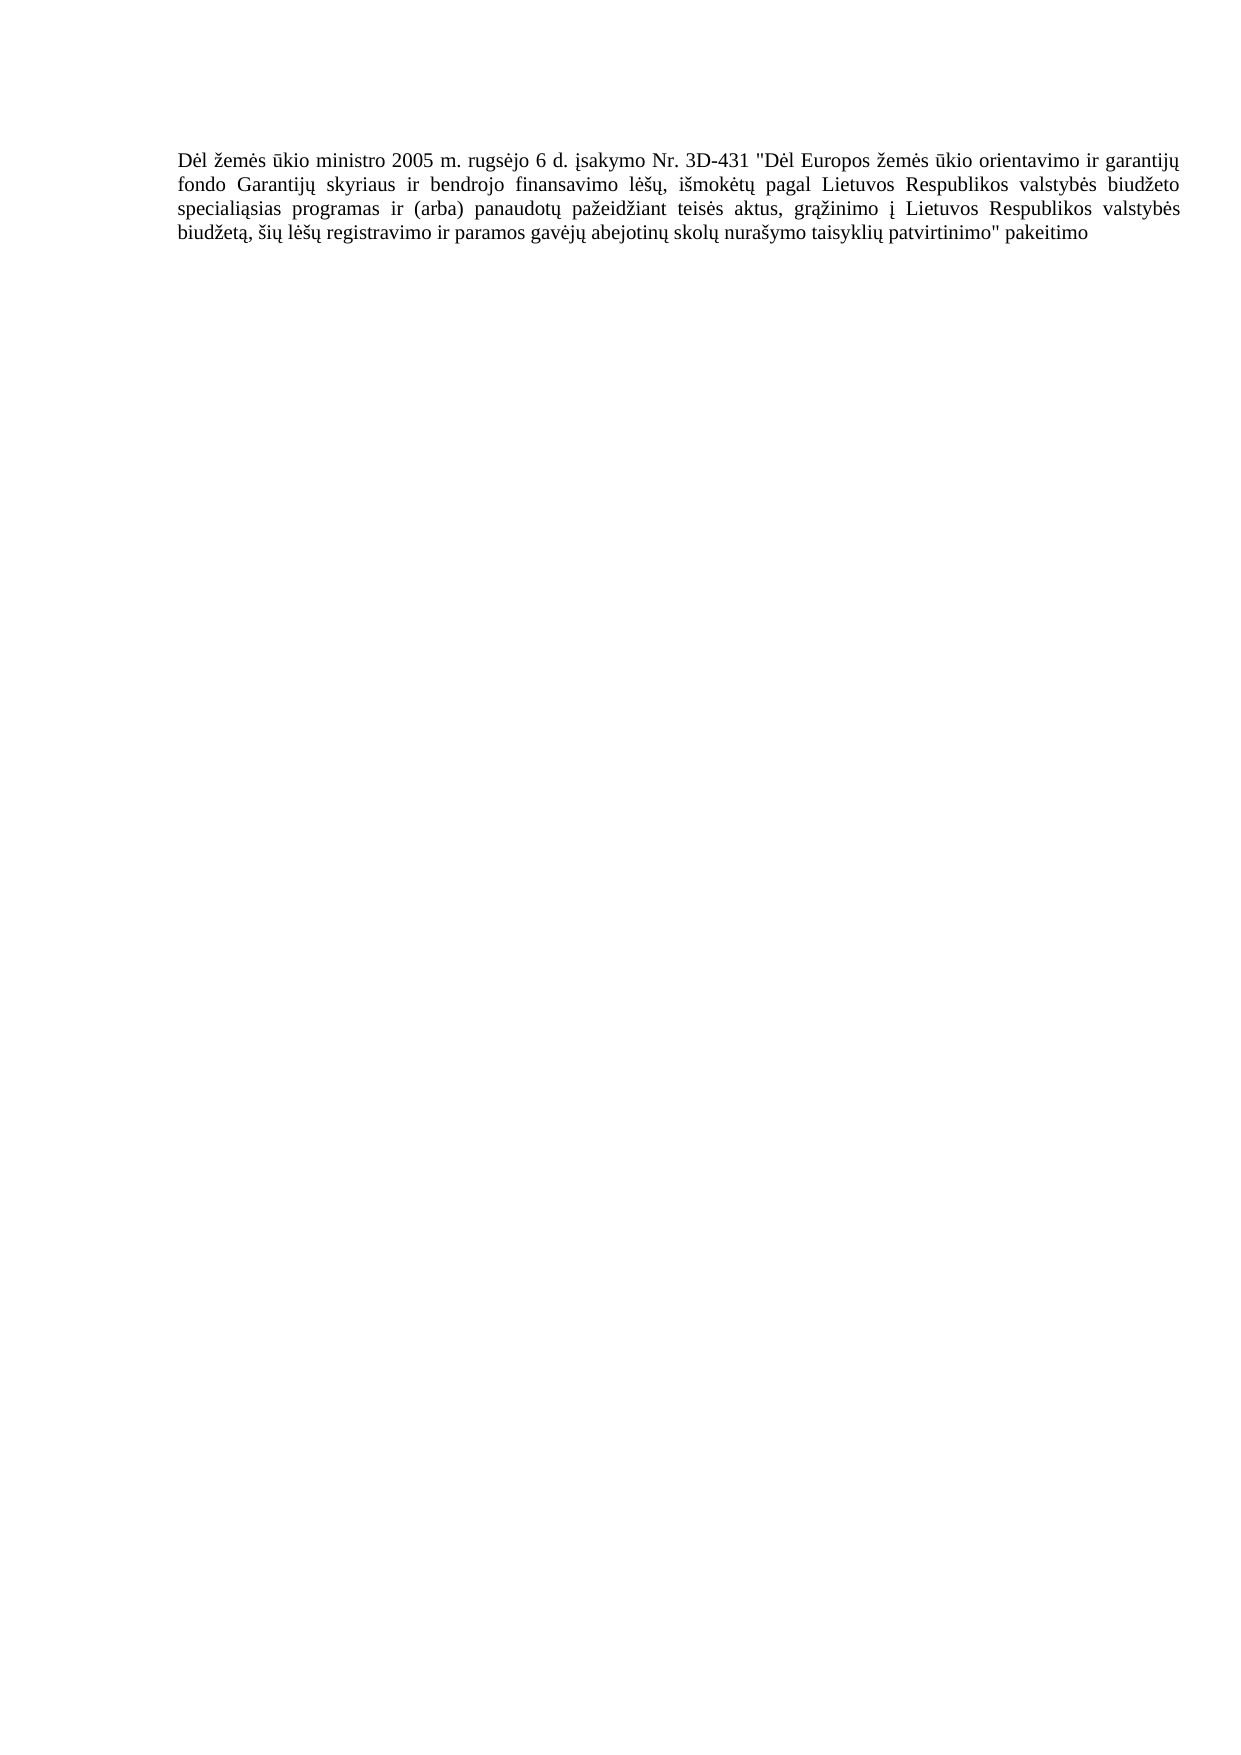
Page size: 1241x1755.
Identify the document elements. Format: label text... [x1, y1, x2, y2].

text Dėl žemės ūkio ministro 2005 m. rugsėjo 6 d. įsakymo Nr. 3D-431 "Dėl Europos žemės ūkio orientavimo ir garantijų fondo Garantijų skyriaus ir bendrojo finansavimo lėšų, išmokėtų pagal Lietuvos Respublikos valstybės biudžeto specialiąsias programas ir (arba) panaudotų pažeidžiant teisės aktus, grąžinimo į Lietuvos Respublikos valstybės biudžetą, šių lėšų registravimo ir paramos gavėjų abejotinų skolų nurašymo taisyklių patvirtinimo" pakeitimo [177, 148, 1181, 244]
